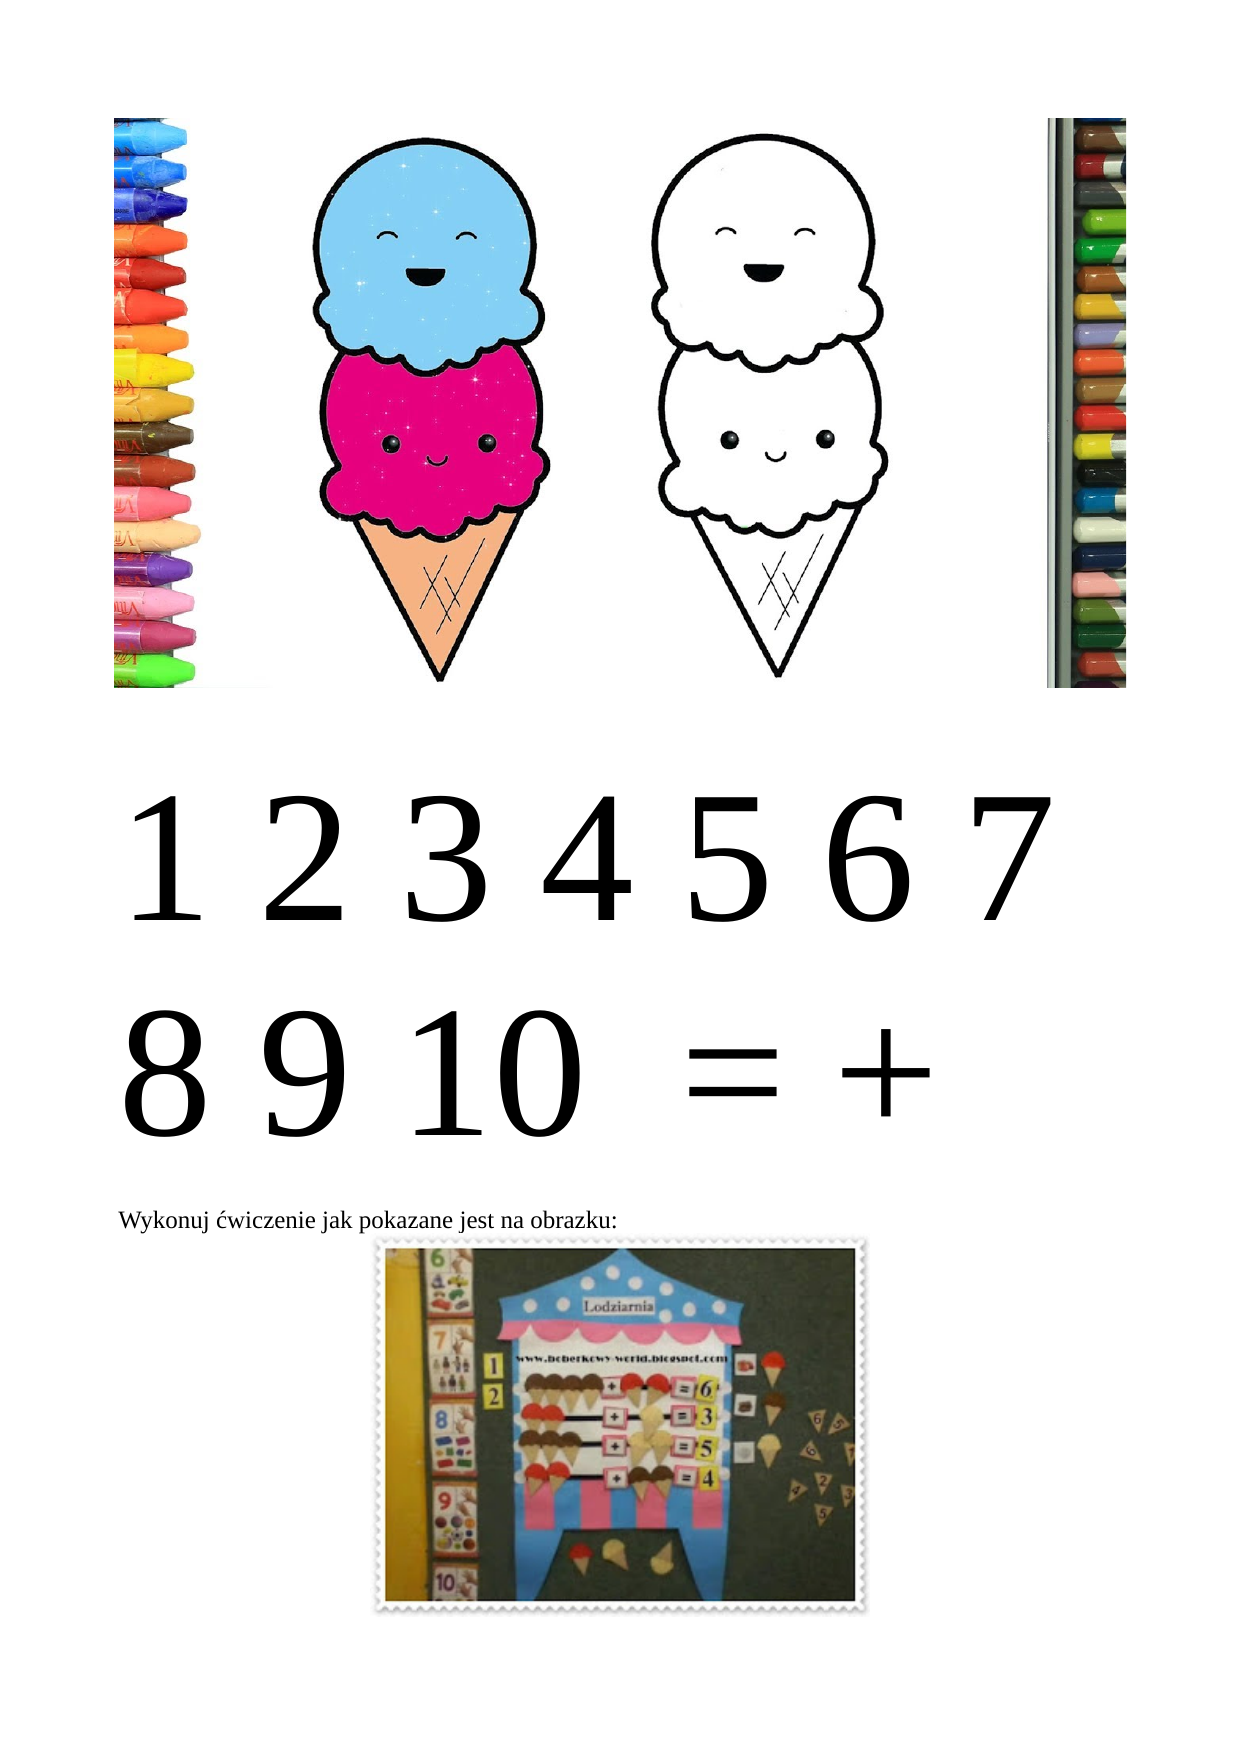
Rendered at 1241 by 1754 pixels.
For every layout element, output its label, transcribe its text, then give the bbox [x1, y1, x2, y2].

text Wykonuj ćwiczenie jak pokazane jest na obrazku: [118, 1205, 1122, 1233]
picture [114, 118, 1127, 688]
text 1 2 3 4 5 6 7 8 9 10 = + [118, 745, 1122, 1176]
picture [370, 1233, 870, 1617]
